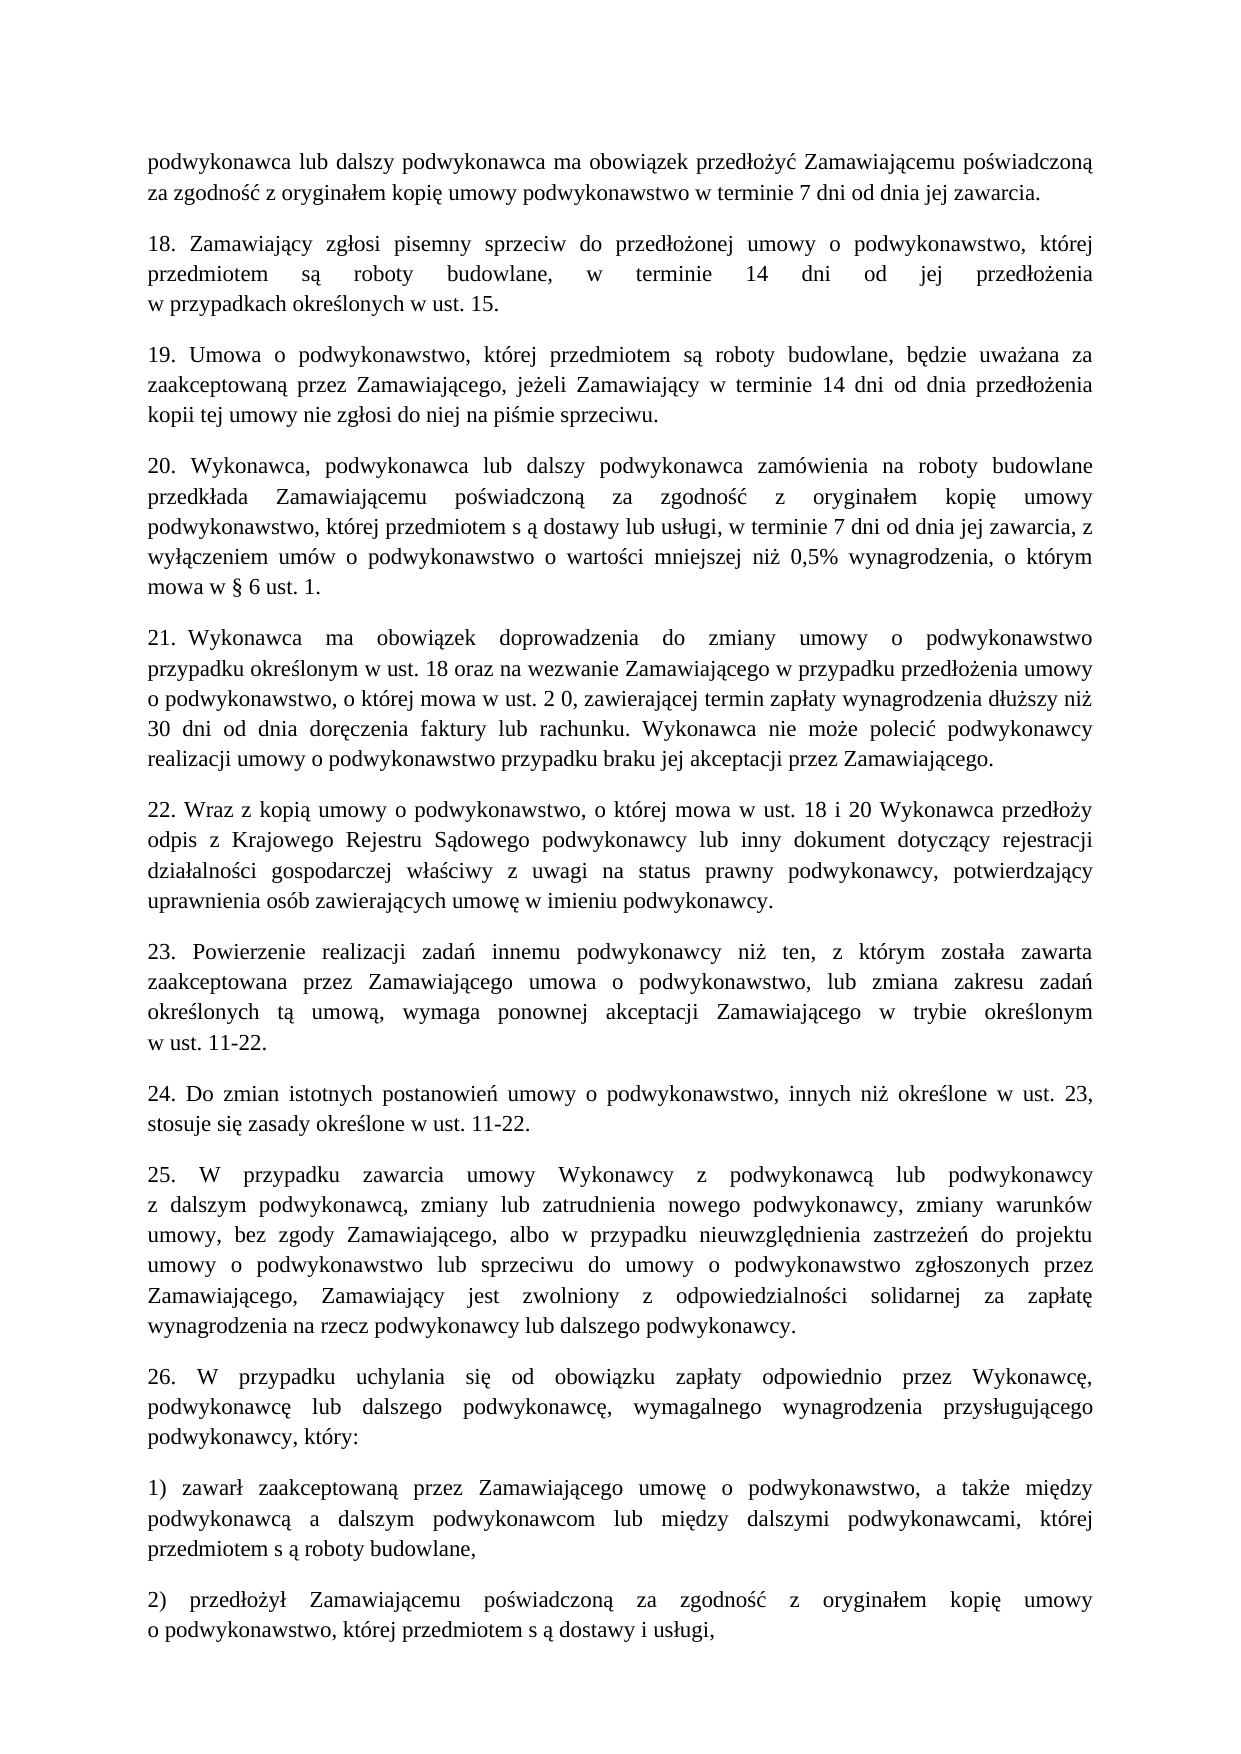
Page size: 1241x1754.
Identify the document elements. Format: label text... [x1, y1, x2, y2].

text 19. Umowa o podwykonawstwo, której przedmiotem są roboty budowlane, będzie uważana za zaakceptowaną przez Zamawiającego, jeżeli Zamawiający w terminie 14 dni od dnia przedłożenia kopii tej umowy nie zgłosi do niej na piśmie sprzeciwu. [147, 341, 1094, 428]
text 23. Powierzenie realizacji zadań innemu podwykonawcy niż ten, z którym została zawarta zaakceptowana przez Zamawiającego umowa o podwykonawstwo, lub zmiana zakresu zadań określonych tą umową, wymaga ponownej akceptacji Zamawiającego w trybie określonym w ust. 11-22. [147, 938, 1094, 1055]
text 1) zawarł zaakceptowaną przez Zamawiającego umowę o podwykonawstwo, a także między podwykonawcą a dalszym podwykonawcom lub między dalszymi podwykonawcami, której przedmiotem s ą roboty budowlane, [147, 1474, 1094, 1561]
text 18. Zamawiający zgłosi pisemny sprzeciw do przedłożonej umowy o podwykonawstwo, której przedmiotem są roboty budowlane, w terminie 14 dni od jej przedłożenia w przypadkach określonych w ust. 15. [147, 230, 1094, 316]
text 25. W przypadku zawarcia umowy Wykonawcy z podwykonawcą lub podwykonawcy z dalszym podwykonawcą, zmiany lub zatrudnienia nowego podwykonawcy, zmiany warunków umowy, bez zgody Zamawiającego, albo w przypadku nieuwzględnienia zastrzeżeń do projektu umowy o podwykonawstwo lub sprzeciwu do umowy o podwykonawstwo zgłoszonych przez Zamawiającego, Zamawiający jest zwolniony z odpowiedzialności solidarnej za zapłatę wynagrodzenia na rzecz podwykonawcy lub dalszego podwykonawcy. [147, 1161, 1094, 1338]
text 26. W przypadku uchylania się od obowiązku zapłaty odpowiednio przez Wykonawcę, podwykonawcę lub dalszego podwykonawcę, wymagalnego wynagrodzenia przysługującego podwykonawcy, który: [147, 1363, 1094, 1450]
text 20. Wykonawca, podwykonawca lub dalszy podwykonawca zamówienia na roboty budowlane przedkłada Zamawiającemu poświadczoną za zgodność z oryginałem kopię umowy podwykonawstwo, której przedmiotem s ą dostawy lub usługi, w terminie 7 dni od dnia jej zawarcia, z wyłączeniem umów o podwykonawstwo o wartości mniejszej niż 0,5% wynagrodzenia, o którym mowa w § 6 ust. 1. [147, 453, 1094, 600]
text 22. Wraz z kopią umowy o podwykonawstwo, o której mowa w ust. 18 i 20 Wykonawca przedłoży odpis z Krajowego Rejestru Sądowego podwykonawcy lub inny dokument dotyczący rejestracji działalności gospodarczej właściwy z uwagi na status prawny podwykonawcy, potwierdzający uprawnienia osób zawierających umowę w imieniu podwykonawcy. [147, 796, 1094, 913]
text 24. Do zmian istotnych postanowień umowy o podwykonawstwo, innych niż określone w ust. 23, stosuje się zasady określone w ust. 11-22. [147, 1080, 1094, 1136]
text 2) przedłożył Zamawiającemu poświadczoną za zgodność z oryginałem kopię umowy o podwykonawstwo, której przedmiotem s ą dostawy i usługi, [147, 1586, 1094, 1642]
text podwykonawca lub dalszy podwykonawca ma obowiązek przedłożyć Zamawiającemu poświadczoną za zgodność z oryginałem kopię umowy podwykonawstwo w terminie 7 dni od dnia jej zawarcia. [147, 148, 1094, 205]
text 21. Wykonawca ma obowiązek doprowadzenia do zmiany umowy o podwykonawstwo przypadku określonym w ust. 18 oraz na wezwanie Zamawiającego w przypadku przedłożenia umowy o podwykonawstwo, o której mowa w ust. 2 0, zawierającej termin zapłaty wynagrodzenia dłuższy niż 30 dni od dnia doręczenia faktury lub rachunku. Wykonawca nie może polecić podwykonawcy realizacji umowy o podwykonawstwo przypadku braku jej akceptacji przez Zamawiającego. [147, 624, 1094, 772]
